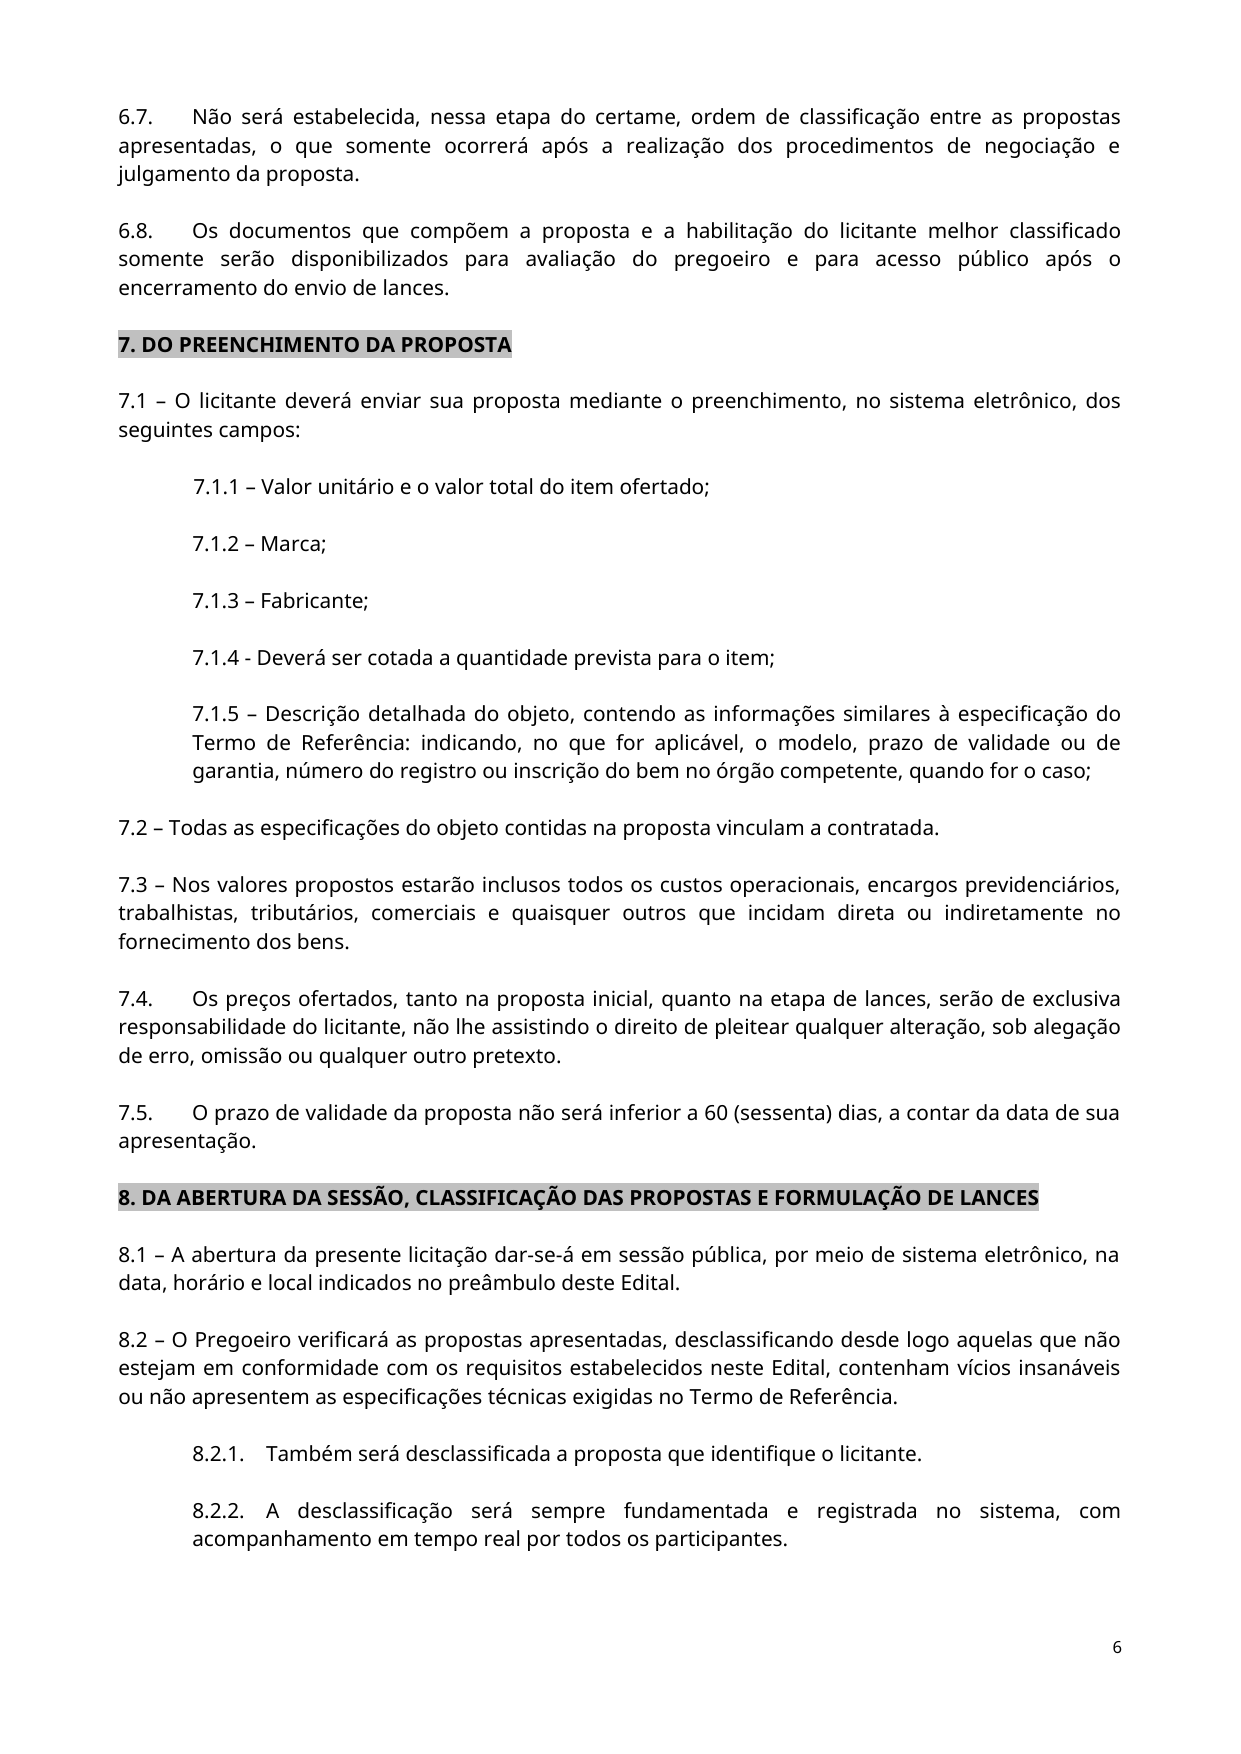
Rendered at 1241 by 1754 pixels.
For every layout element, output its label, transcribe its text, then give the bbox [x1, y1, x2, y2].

text 6.8. Os documentos que compõem a proposta e a habilitação do licitante melhor classificado somente serão disponibilizados para avaliação do pregoeiro e para acesso público após o encerramento do envio de lances. [118, 216, 1122, 301]
text 7.1.5 – Descrição detalhada do objeto, contendo as informações similares à especificação do Termo de Referência: indicando, no que for aplicável, o modelo, prazo de validade ou de garantia, número do registro ou inscrição do bem no órgão competente, quando for o caso; [192, 699, 1122, 785]
text 7.1.2 – Marca; [192, 529, 1122, 557]
text 7. DO PREENCHIMENTO DA PROPOSTA [118, 330, 1122, 358]
text 8. DA ABERTURA DA SESSÃO, CLASSIFICAÇÃO DAS PROPOSTAS E FORMULAÇÃO DE LANCES [118, 1183, 1122, 1211]
text 6.7. Não será estabelecida, nessa etapa do certame, ordem de classificação entre as propostas apresentadas, o que somente ocorrerá após a realização dos procedimentos de negociação e julgamento da proposta. [118, 102, 1122, 188]
text 7.5. O prazo de validade da proposta não será inferior a 60 (sessenta) dias, a contar da data de sua apresentação. [118, 1098, 1122, 1154]
text 7.3 – Nos valores propostos estarão inclusos todos os custos operacionais, encargos previdenciários, trabalhistas, tributários, comerciais e quaisquer outros que incidam direta ou indiretamente no fornecimento dos bens. [118, 870, 1122, 955]
text 8.2.2. A desclassificação será sempre fundamentada e registrada no sistema, com acompanhamento em tempo real por todos os participantes. [192, 1496, 1122, 1553]
text 7.1.4 - Deverá ser cotada a quantidade prevista para o item; [192, 643, 1122, 671]
text 8.2 – O Pregoeiro verificará as propostas apresentadas, desclassificando desde logo aquelas que não estejam em conformidade com os requisitos estabelecidos neste Edital, contenham vícios insanáveis ou não apresentem as especificações técnicas exigidas no Termo de Referência. [118, 1325, 1122, 1410]
text 7.1.1 – Valor unitário e o valor total do item ofertado; [193, 472, 1122, 500]
text 7.2 – Todas as especificações do objeto contidas na proposta vinculam a contratada. [118, 813, 1122, 842]
text 7.4. Os preços ofertados, tanto na proposta inicial, quanto na etapa de lances, serão de exclusiva responsabilidade do licitante, não lhe assistindo o direito de pleitear qualquer alteração, sob alegação de erro, omissão ou qualquer outro pretexto. [118, 984, 1122, 1069]
text 8.2.1. Também será desclassificada a proposta que identifique o licitante. [192, 1439, 1122, 1467]
text 8.1 – A abertura da presente licitação dar-se-á em sessão pública, por meio de sistema eletrônico, na data, horário e local indicados no preâmbulo deste Edital. [118, 1240, 1122, 1297]
text 7.1 – O licitante deverá enviar sua proposta mediante o preenchimento, no sistema eletrônico, dos seguintes campos: [118, 387, 1122, 443]
text 7.1.3 – Fabricante; [192, 586, 1122, 614]
